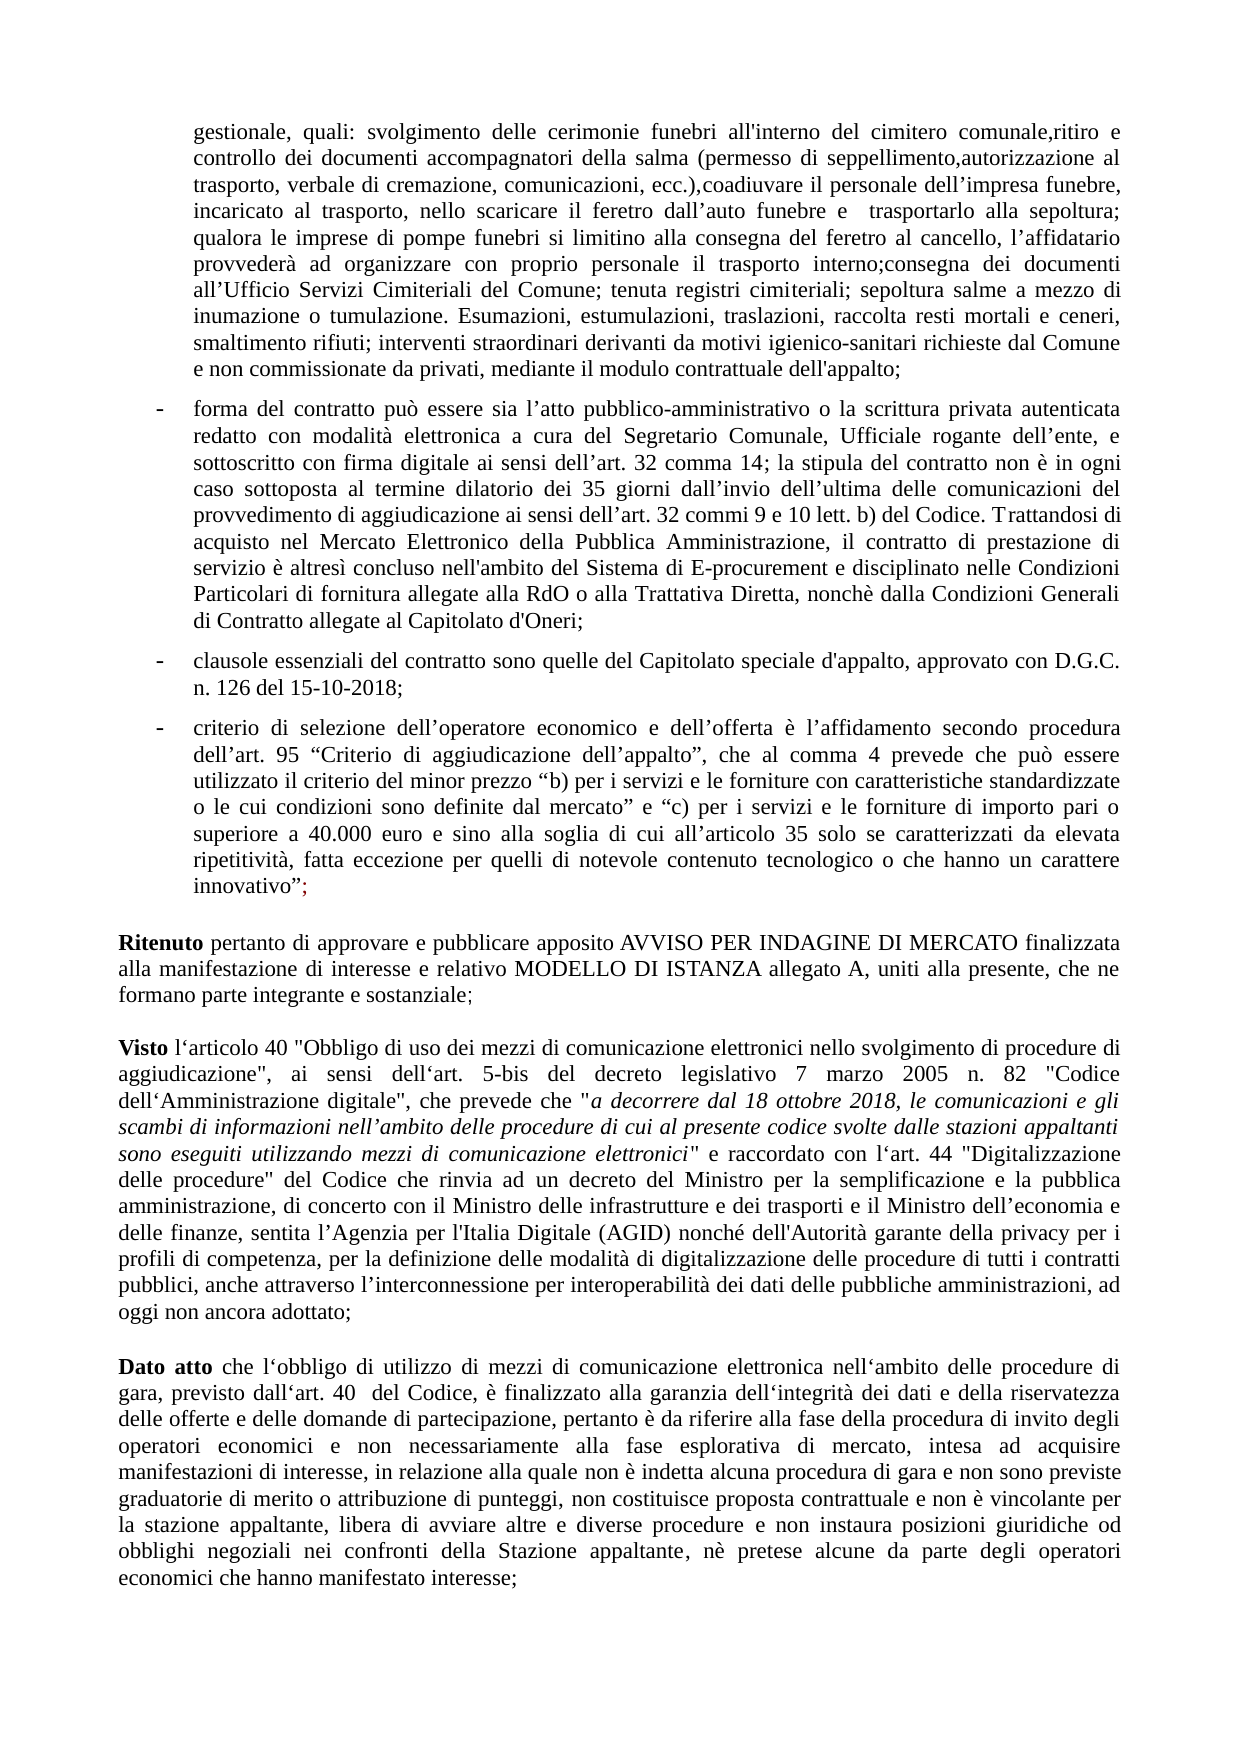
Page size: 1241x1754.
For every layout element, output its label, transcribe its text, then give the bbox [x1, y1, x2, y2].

text Visto l‘articolo 40 "Obbligo di uso dei mezzi di comunicazione elettronici nello svolgimento di procedure di aggiudicazione", ai sensi dell‘art. 5-bis del decreto legislativo 7 marzo 2005 n. 82 "Codice dell‘Amministrazione digitale", che prevede che "a decorrere dal 18 ottobre 2018, le comunicazioni e gli scambi di informazioni nell’ambito delle procedure di cui al presente codice svolte dalle stazioni appaltanti sono eseguiti utilizzando mezzi di comunicazione elettronici" e raccordato con l‘art. 44 "Digitalizzazione delle procedure" del Codice che rinvia ad un decreto del Ministro per la semplificazione e la pubblica amministrazione, di concerto con il Ministro delle infrastrutture e dei trasporti e il Ministro dell’economia e delle finanze, sentita l’Agenzia per l'Italia Digitale (AGID) nonché dell'Autorità garante della privacy per i profili di competenza, per la definizione delle modalità di digitalizzazione delle procedure di tutti i contratti pubblici, anche attraverso l’interconnessione per interoperabilità dei dati delle pubbliche amministrazioni, ad oggi non ancora adottato; [118, 1034, 1122, 1324]
list clausole essenziali del contratto sono quelle del Capitolato speciale d'appalto, approvato con D.G.C. n. 126 del 15-10-2018; [156, 645, 1122, 700]
text Ritenuto pertanto di approvare e pubblicare apposito AVVISO PER INDAGINE DI MERCATO finalizzata alla manifestazione di interesse e relativo MODELLO DI ISTANZA allegato A, uniti alla presente, che ne formano parte integrante e sostanziale; [118, 929, 1122, 1008]
list gestionale, quali: svolgimento delle cerimonie funebri all'interno del cimitero comunale,ritiro e controllo dei documenti accompagnatori della salma (permesso di seppellimento,autorizzazione al trasporto, verbale di cremazione, comunicazioni, ecc.),coadiuvare il personale dell’impresa funebre, incaricato al trasporto, nello scaricare il feretro dall’auto funebre e trasportarlo alla sepoltura; qualora le imprese di pompe funebri si limitino alla consegna del feretro al cancello, l’affidatario provvederà ad organizzare con proprio personale il trasporto interno;consegna dei documenti all’Ufficio Servizi Cimiteriali del Comune; tenuta registri cimiteriali; sepoltura salme a mezzo di inumazione o tumulazione. Esumazioni, estumulazioni, traslazioni, raccolta resti mortali e ceneri, smaltimento rifiuti; interventi straordinari derivanti da motivi igienico-sanitari richieste dal Comune e non commissionate da privati, mediante il modulo contrattuale dell'appalto; [156, 118, 1122, 382]
text Dato atto che l‘obbligo di utilizzo di mezzi di comunicazione elettronica nell‘ambito delle procedure di gara, previsto dall‘art. 40 del Codice, è finalizzato alla garanzia dell‘integrità dei dati e della riservatezza delle offerte e delle domande di partecipazione, pertanto è da riferire alla fase della procedura di invito degli operatori economici e non necessariamente alla fase esplorativa di mercato, intesa ad acquisire manifestazioni di interesse, in relazione alla quale non è indetta alcuna procedura di gara e non sono previste graduatorie di merito o attribuzione di punteggi, non costituisce proposta contrattuale e non è vincolante per la stazione appaltante, libera di avviare altre e diverse procedure e non instaura posizioni giuridiche od obblighi negoziali nei confronti della Stazione appaltante, nè pretese alcune da parte degli operatori economici che hanno manifestato interesse; [118, 1353, 1122, 1590]
list criterio di selezione dell’operatore economico e dell’offerta è l’affidamento secondo procedura dell’art. 95 “Criterio di aggiudicazione dell’appalto”, che al comma 4 prevede che può essere utilizzato il criterio del minor prezzo “b) per i servizi e le forniture con caratteristiche standardizzate o le cui condizioni sono definite dal mercato” e “c) per i servizi e le forniture di importo pari o superiore a 40.000 euro e sino alla soglia di cui all’articolo 35 solo se caratterizzati da elevata ripetitività, fatta eccezione per quelli di notevole contenuto tecnologico o che hanno un carattere innovativo”; [156, 712, 1122, 899]
list forma del contratto può essere sia l’atto pubblico-amministrativo o la scrittura privata autenticata redatto con modalità elettronica a cura del Segretario Comunale, Ufficiale rogante dell’ente, e sottoscritto con firma digitale ai sensi dell’art. 32 comma 14; la stipula del contratto non è in ogni caso sottoposta al termine dilatorio dei 35 giorni dall’invio dell’ultima delle comunicazioni del provvedimento di aggiudicazione ai sensi dell’art. 32 commi 9 e 10 lett. b) del Codice. Trattandosi di acquisto nel Mercato Elettronico della Pubblica Amministrazione, il contratto di prestazione di servizio è altresì concluso nell'ambito del Sistema di E-procurement e disciplinato nelle Condizioni Particolari di fornitura allegate alla RdO o alla Trattativa Diretta, nonchè dalla Condizioni Generali di Contratto allegate al Capitolato d'Oneri; [156, 393, 1122, 633]
